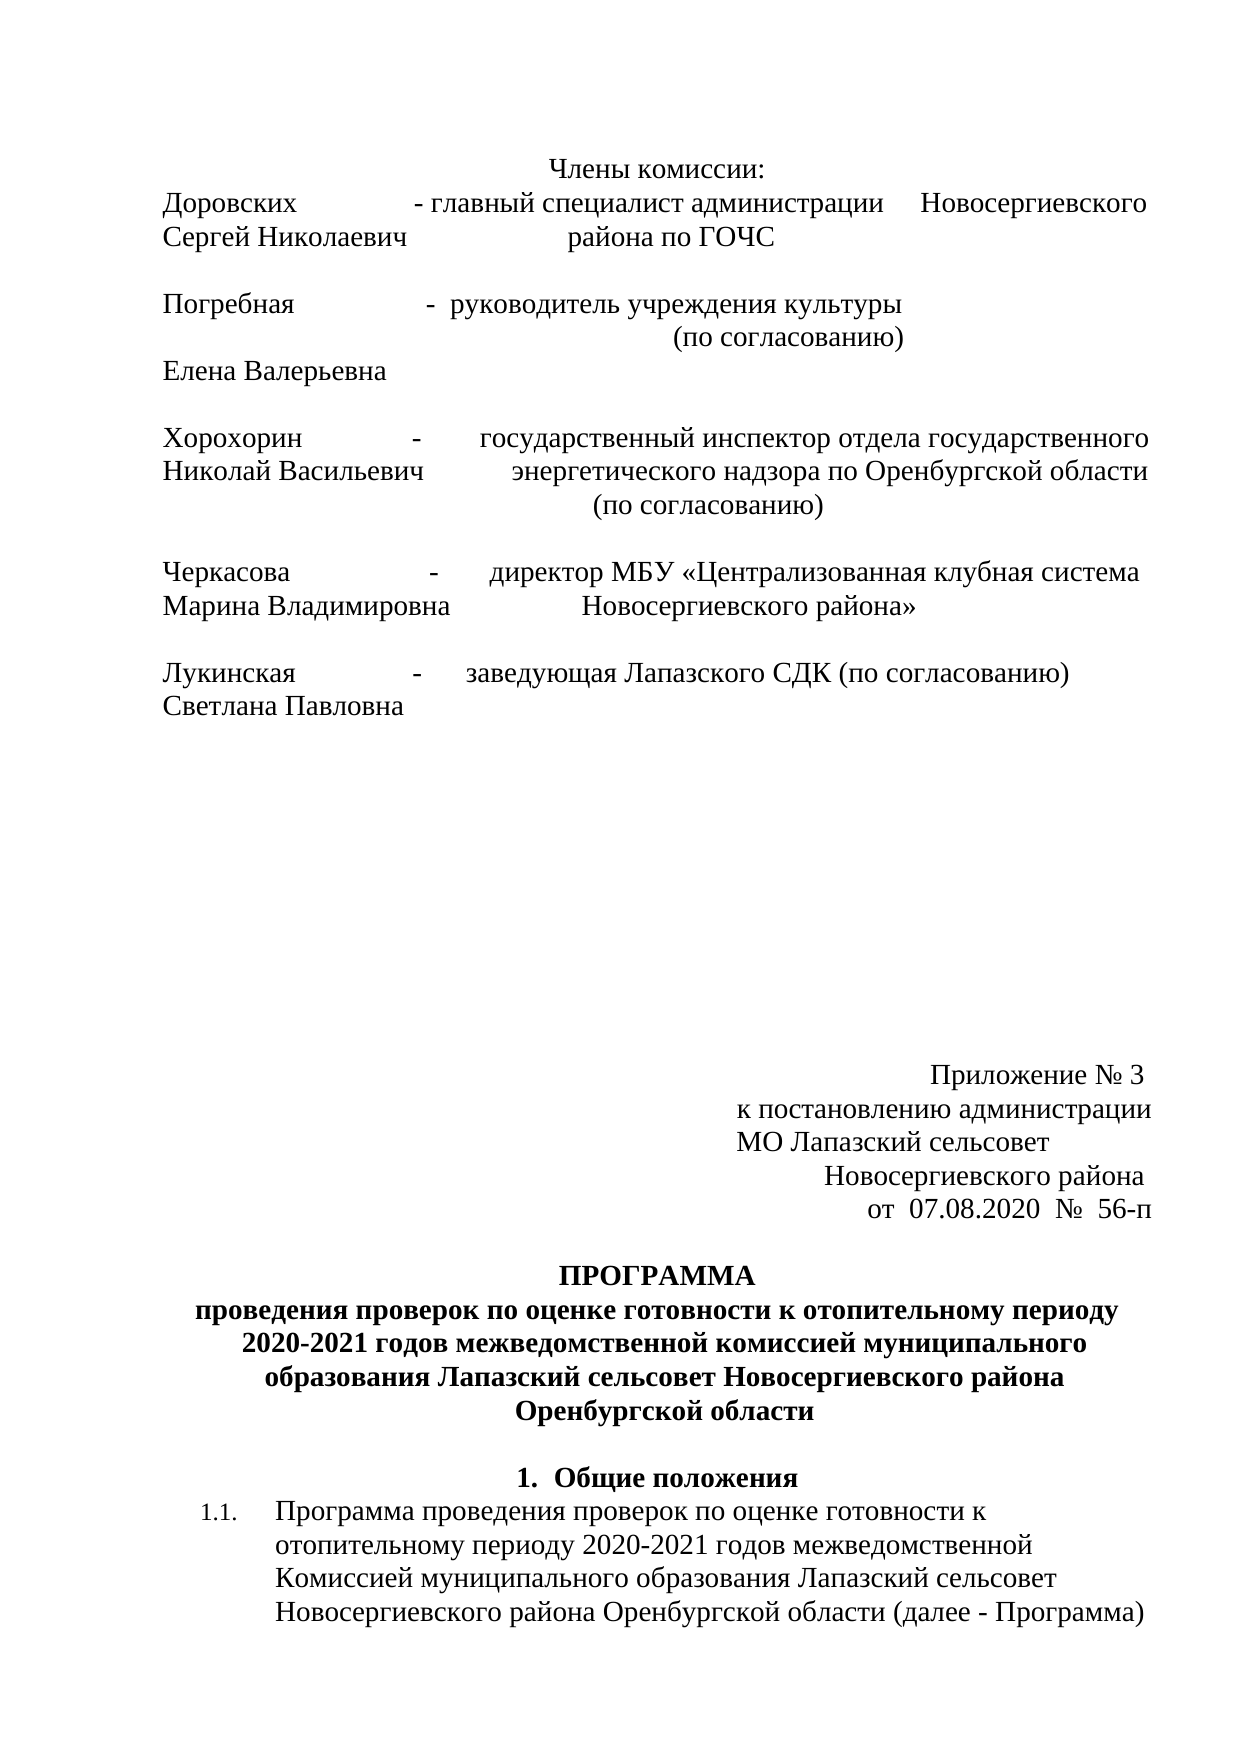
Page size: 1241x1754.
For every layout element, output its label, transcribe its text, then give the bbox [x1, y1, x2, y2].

text проведения проверок по оценке готовности к отопительному периоду 2020-2021 годов межведомственной комиссией муниципального образования Лапазский сельсовет Новосергиевского района Оренбургской области [162, 1292, 1152, 1426]
text Марина Владимировна Новосергиевского района» [162, 588, 1152, 621]
text Николай Васильевич энергетического надзора по Оренбургской области [162, 453, 1152, 487]
text Доровских - главный специалист администрации Новосергиевского [162, 185, 1152, 219]
text Черкасова - директор МБУ «Централизованная клубная система [162, 554, 1152, 588]
text МО Лапазский сельсовет [620, 1124, 1152, 1158]
text Сергей Николаевич района по ГОЧС [162, 219, 1152, 252]
text (по согласованию) [162, 487, 1152, 521]
text от 07.08.2020 № 56-п [620, 1191, 1152, 1225]
text Погребная - руководитель учреждения культуры [162, 286, 1152, 319]
list Общие положения [162, 1460, 1152, 1493]
text Новосергиевского района [620, 1158, 1152, 1191]
text Приложение № 3 [177, 1057, 1152, 1091]
text Лукинская - заведующая Лапазского СДК (по согласованию) [162, 655, 1152, 688]
text к постановлению администрации [693, 1091, 1152, 1124]
text Члены комиссии: [162, 152, 1152, 185]
text Елена Валерьевна [162, 353, 1152, 386]
text ПРОГРАММА [162, 1258, 1152, 1292]
text Светлана Павловна [162, 688, 1152, 722]
text Хорохорин - государственный инспектор отдела государственного [162, 420, 1152, 453]
text (по согласованию) [162, 319, 1152, 353]
list Программа проведения проверок по оценке готовности к отопительному периоду 2020-2021 годов межведомственной Комиссией муниципального образования Лапазский сельсовет Новосергиевского района Оренбургской области (далее - Программа) [200, 1493, 1152, 1627]
